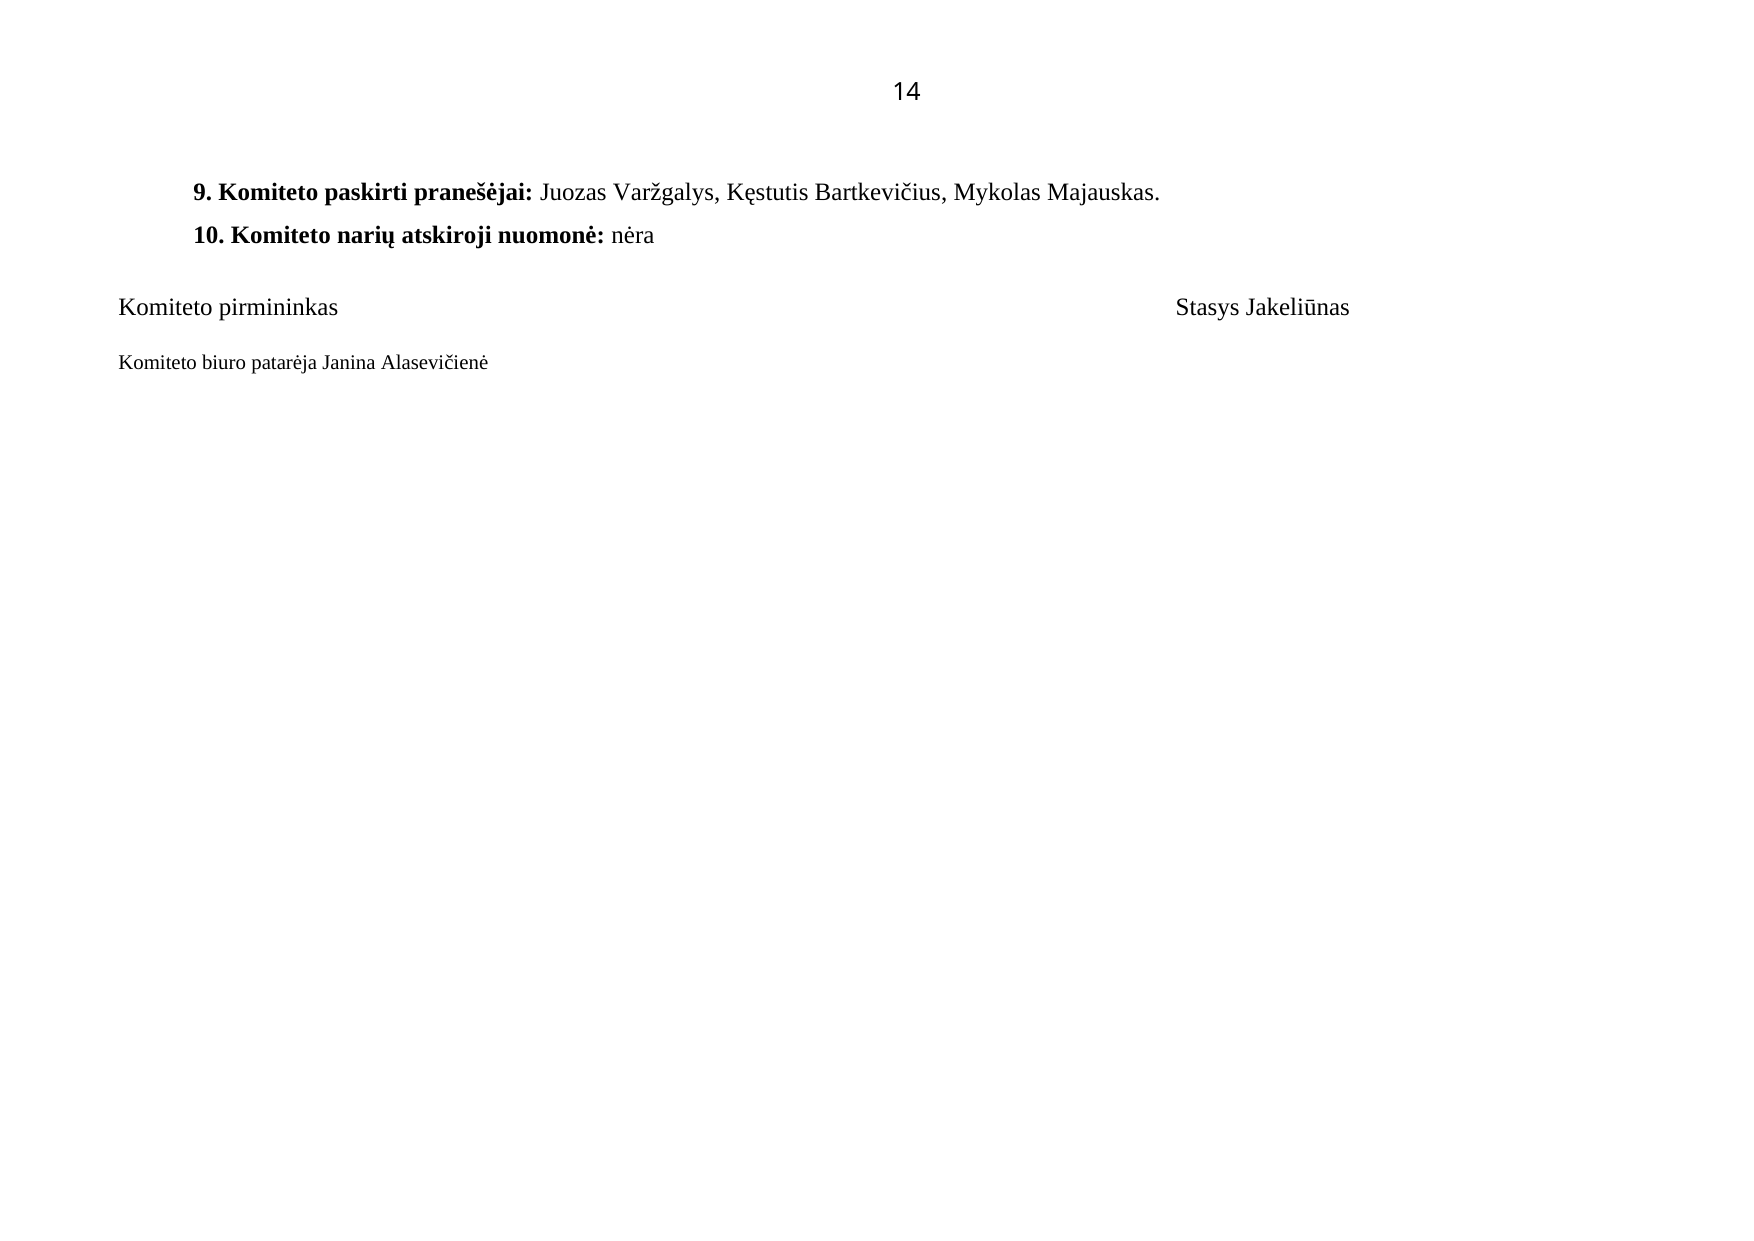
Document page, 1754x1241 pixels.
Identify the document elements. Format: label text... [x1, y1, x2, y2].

text 10. Komiteto narių atskiroji nuomonė: nėra [118, 220, 1695, 249]
text Komiteto pirmininkas Stasys Jakeliūnas [118, 292, 1695, 321]
text 9. Komiteto paskirti pranešėjai: Juozas Varžgalys, Kęstutis Bartkevičius, Mykolas Majauskas. [118, 177, 1695, 206]
text Komiteto biuro patarėja Janina Alasevičienė [118, 350, 1695, 374]
